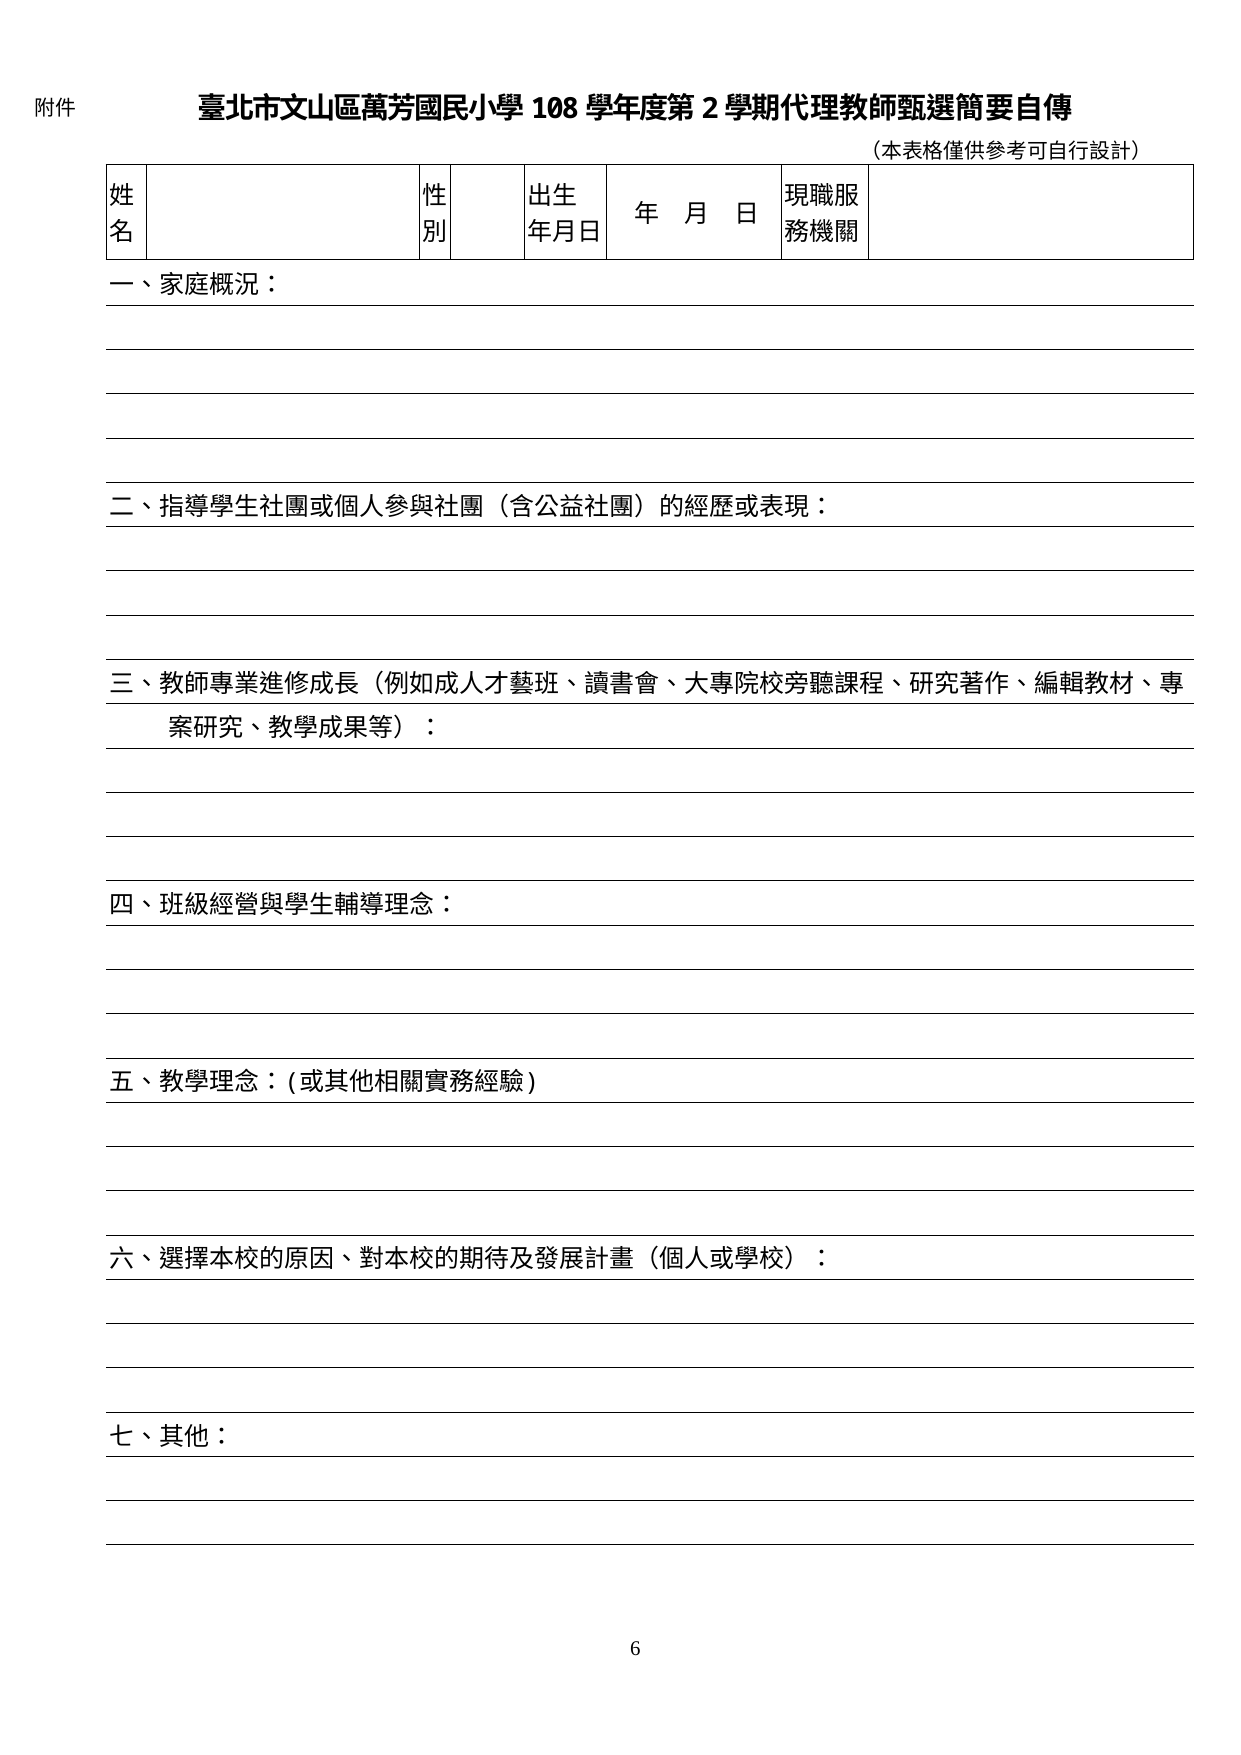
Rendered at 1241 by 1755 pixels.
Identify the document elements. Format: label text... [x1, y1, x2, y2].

table_cell [106, 527, 1194, 570]
table_cell 一、家庭概況： [106, 260, 1194, 305]
table_cell 五、教學理念：(或其他相關實務經驗) [106, 1059, 1194, 1102]
table_header [147, 165, 419, 259]
table_header 姓名 [107, 165, 146, 259]
table_header [869, 165, 1193, 259]
table_header 年 月 日 [607, 165, 781, 259]
table_header [451, 165, 524, 259]
table_cell [106, 1014, 1194, 1057]
table_cell [106, 439, 1194, 482]
table_cell 六、選擇本校的原因、對本校的期待及發展計畫（個人或學校）： [106, 1236, 1194, 1279]
table_cell [106, 1191, 1194, 1234]
table_cell [106, 970, 1194, 1013]
table_cell [106, 1457, 1194, 1500]
table_cell 七、其他： [106, 1413, 1194, 1456]
table_cell 四、班級經營與學生輔導理念： [106, 881, 1194, 924]
table_cell [106, 1103, 1194, 1146]
text 附件2 [34, 92, 88, 123]
table_cell 三、教師專業進修成長（例如成人才藝班、讀書會、大專院校旁聽課程、研究著作、編輯教材、專 [106, 660, 1194, 703]
table_cell [106, 926, 1194, 969]
table_header 出生 年月日 [525, 165, 606, 259]
text 臺北市文山區萬芳國民小學108學年度第2學期代理教師甄選簡要自傳 [118, 89, 1152, 126]
table_cell [106, 1324, 1194, 1367]
table_cell [106, 350, 1194, 393]
table_cell [106, 571, 1194, 615]
table_cell [106, 1368, 1194, 1412]
table_cell [106, 616, 1194, 659]
table_cell [106, 1501, 1194, 1544]
table_cell [106, 394, 1194, 438]
table_cell [106, 793, 1194, 836]
text [20, 84, 103, 131]
table_cell [106, 306, 1194, 349]
table_cell [106, 837, 1194, 880]
text （本表格僅供參考可自行設計） [118, 139, 1152, 164]
table_cell [106, 1147, 1194, 1190]
table_header 現職服務機關 [782, 165, 868, 259]
table_header 性別 [420, 165, 450, 259]
table_cell [106, 1280, 1194, 1323]
table_cell 二、指導學生社團或個人參與社團（含公益社團）的經歷或表現： [106, 483, 1194, 526]
table_cell 案研究、教學成果等）： [106, 704, 1194, 747]
table_cell [106, 749, 1194, 792]
